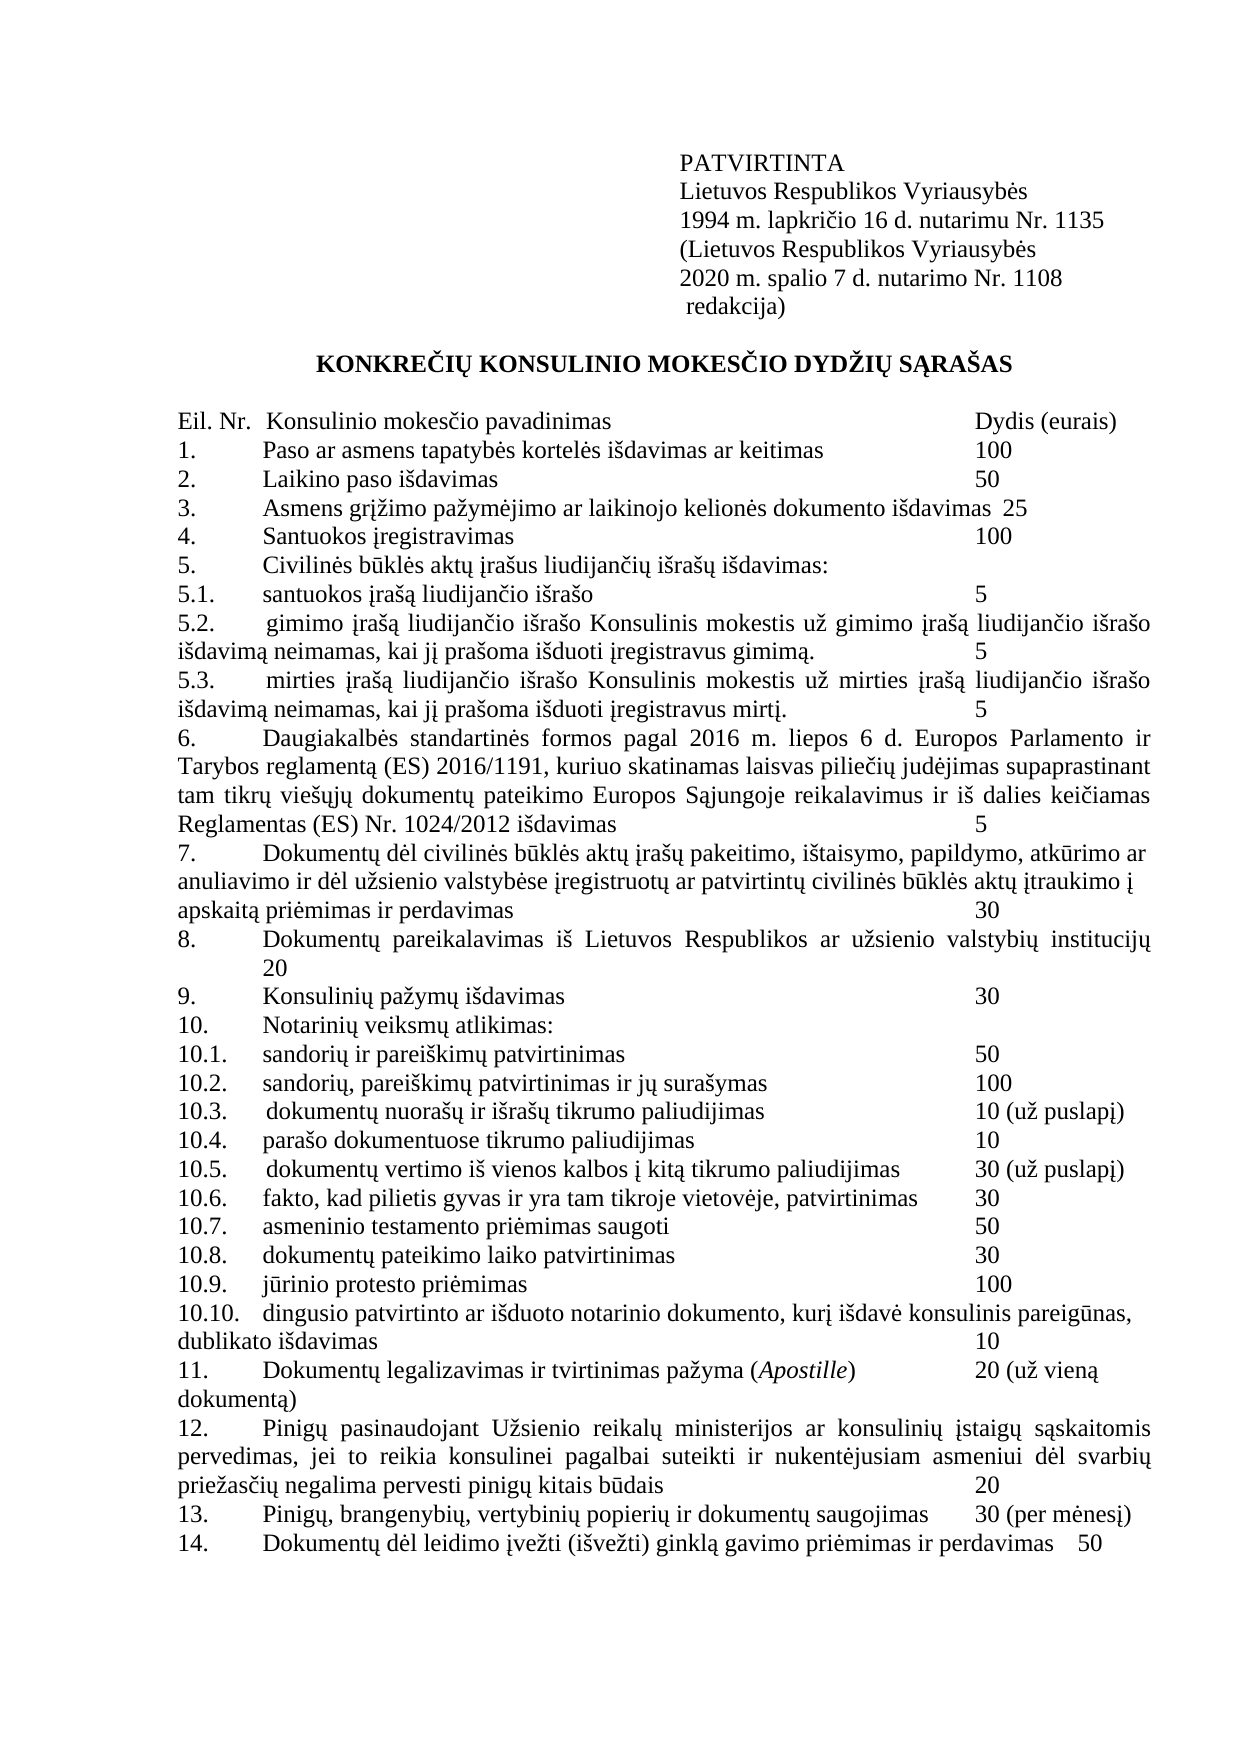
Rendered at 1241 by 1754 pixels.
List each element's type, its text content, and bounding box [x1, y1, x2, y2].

text 11. Dokumentų legalizavimas ir tvirtinimas pažyma (Apostille) 20 (už vieną dokumentą) [177, 1355, 1152, 1413]
text 5. Civilinės būklės aktų įrašus liudijančių išrašų išdavimas: [177, 550, 1152, 579]
text PATVIRTINTA Lietuvos Respublikos Vyriausybės [679, 148, 1152, 205]
text 8. Dokumentų pareikalavimas iš Lietuvos Respublikos ar užsienio valstybių institucijų 20 [177, 924, 1152, 981]
text 1994 m. lapkričio 16 d. nutarimu Nr. 1135 (Lietuvos Respublikos Vyriausybės [679, 205, 1152, 263]
text redakcija) [679, 291, 1152, 320]
text 5.3. mirties įrašą liudijančio išrašo Konsulinis mokestis už mirties įrašą liudijančio išrašo išdavimą neimamas, kai jį prašoma išduoti įregistravus mirtį. 5 [177, 665, 1152, 723]
text 10.2. sandorių, pareiškimų patvirtinimas ir jų surašymas 100 [177, 1068, 1152, 1096]
text 5.2. gimimo įrašą liudijančio išrašo Konsulinis mokestis už gimimo įrašą liudijančio išrašo išdavimą neimamas, kai jį prašoma išduoti įregistravus gimimą. 5 [177, 608, 1152, 665]
text 12. Pinigų pasinaudojant Užsienio reikalų ministerijos ar konsulinių įstaigų sąskaitomis pervedimas, jei to reikia konsulinei pagalbai suteikti ir nukentėjusiam asmeniui dėl svarbių priežasčių negalima pervesti pinigų kitais būdais 20 [177, 1413, 1152, 1499]
text 10.5. dokumentų vertimo iš vienos kalbos į kitą tikrumo paliudijimas 30 (už puslapį) [177, 1154, 1152, 1183]
text 10.4. parašo dokumentuose tikrumo paliudijimas 10 [177, 1125, 1152, 1154]
text 10.7. asmeninio testamento priėmimas saugoti 50 [177, 1211, 1152, 1240]
text 10.1. sandorių ir pareiškimų patvirtinimas 50 [177, 1039, 1152, 1068]
text 1. Paso ar asmens tapatybės kortelės išdavimas ar keitimas 100 [177, 435, 1152, 464]
text 4. Santuokos įregistravimas 100 [177, 521, 1152, 550]
text 13. Pinigų, brangenybių, vertybinių popierių ir dokumentų saugojimas 30 (per mėnesį) [177, 1499, 1152, 1528]
text 6. Daugiakalbės standartinės formos pagal 2016 m. liepos 6 d. Europos Parlamento ir Tarybos reglamentą (ES) 2016/1191, kuriuo skatinamas laisvas piliečių judėjimas supaprastinant tam tikrų viešųjų dokumentų pateikimo Europos Sąjungoje reikalavimus ir iš dalies keičiamas Reglamentas (ES) Nr. 1024/2012 išdavimas 5 [177, 723, 1152, 838]
text 5.1. santuokos įrašą liudijančio išrašo 5 [177, 579, 1152, 608]
text 10.3. dokumentų nuorašų ir išrašų tikrumo paliudijimas 10 (už puslapį) [177, 1096, 1152, 1125]
text 3. Asmens grįžimo pažymėjimo ar laikinojo kelionės dokumento išdavimas 25 [177, 493, 1152, 521]
text 10.8. dokumentų pateikimo laiko patvirtinimas 30 [177, 1240, 1152, 1269]
text 10. Notarinių veiksmų atlikimas: [177, 1010, 1152, 1039]
text 10.10. dingusio patvirtinto ar išduoto notarinio dokumento, kurį išdavė konsulinis pareigūnas, dublikato išdavimas 10 [177, 1298, 1152, 1355]
text 9. Konsulinių pažymų išdavimas 30 [177, 981, 1152, 1010]
text 14. Dokumentų dėl leidimo įvežti (išvežti) ginklą gavimo priėmimas ir perdavimas 50 [177, 1528, 1152, 1556]
text 7. Dokumentų dėl civilinės būklės aktų įrašų pakeitimo, ištaisymo, papildymo, atkūrimo ar anuliavimo ir dėl užsienio valstybėse įregistruotų ar patvirtintų civilinės būklės aktų įtraukimo į apskaitą priėmimas ir perdavimas 30 [177, 838, 1152, 924]
text 2. Laikino paso išdavimas 50 [177, 464, 1152, 493]
text Eil. Nr. Konsulinio mokesčio pavadinimas Dydis (eurais) [177, 406, 1152, 435]
text 10.6. fakto, kad pilietis gyvas ir yra tam tikroje vietovėje, patvirtinimas 30 [177, 1183, 1152, 1211]
text 2020 m. spalio 7 d. nutarimo Nr. 1108 [679, 263, 1152, 291]
text 10.9. jūrinio protesto priėmimas 100 [177, 1269, 1152, 1298]
text KONKREČIŲ KONSULINIO MOKESČIO DYDŽIŲ SĄRAŠAS [177, 349, 1152, 378]
